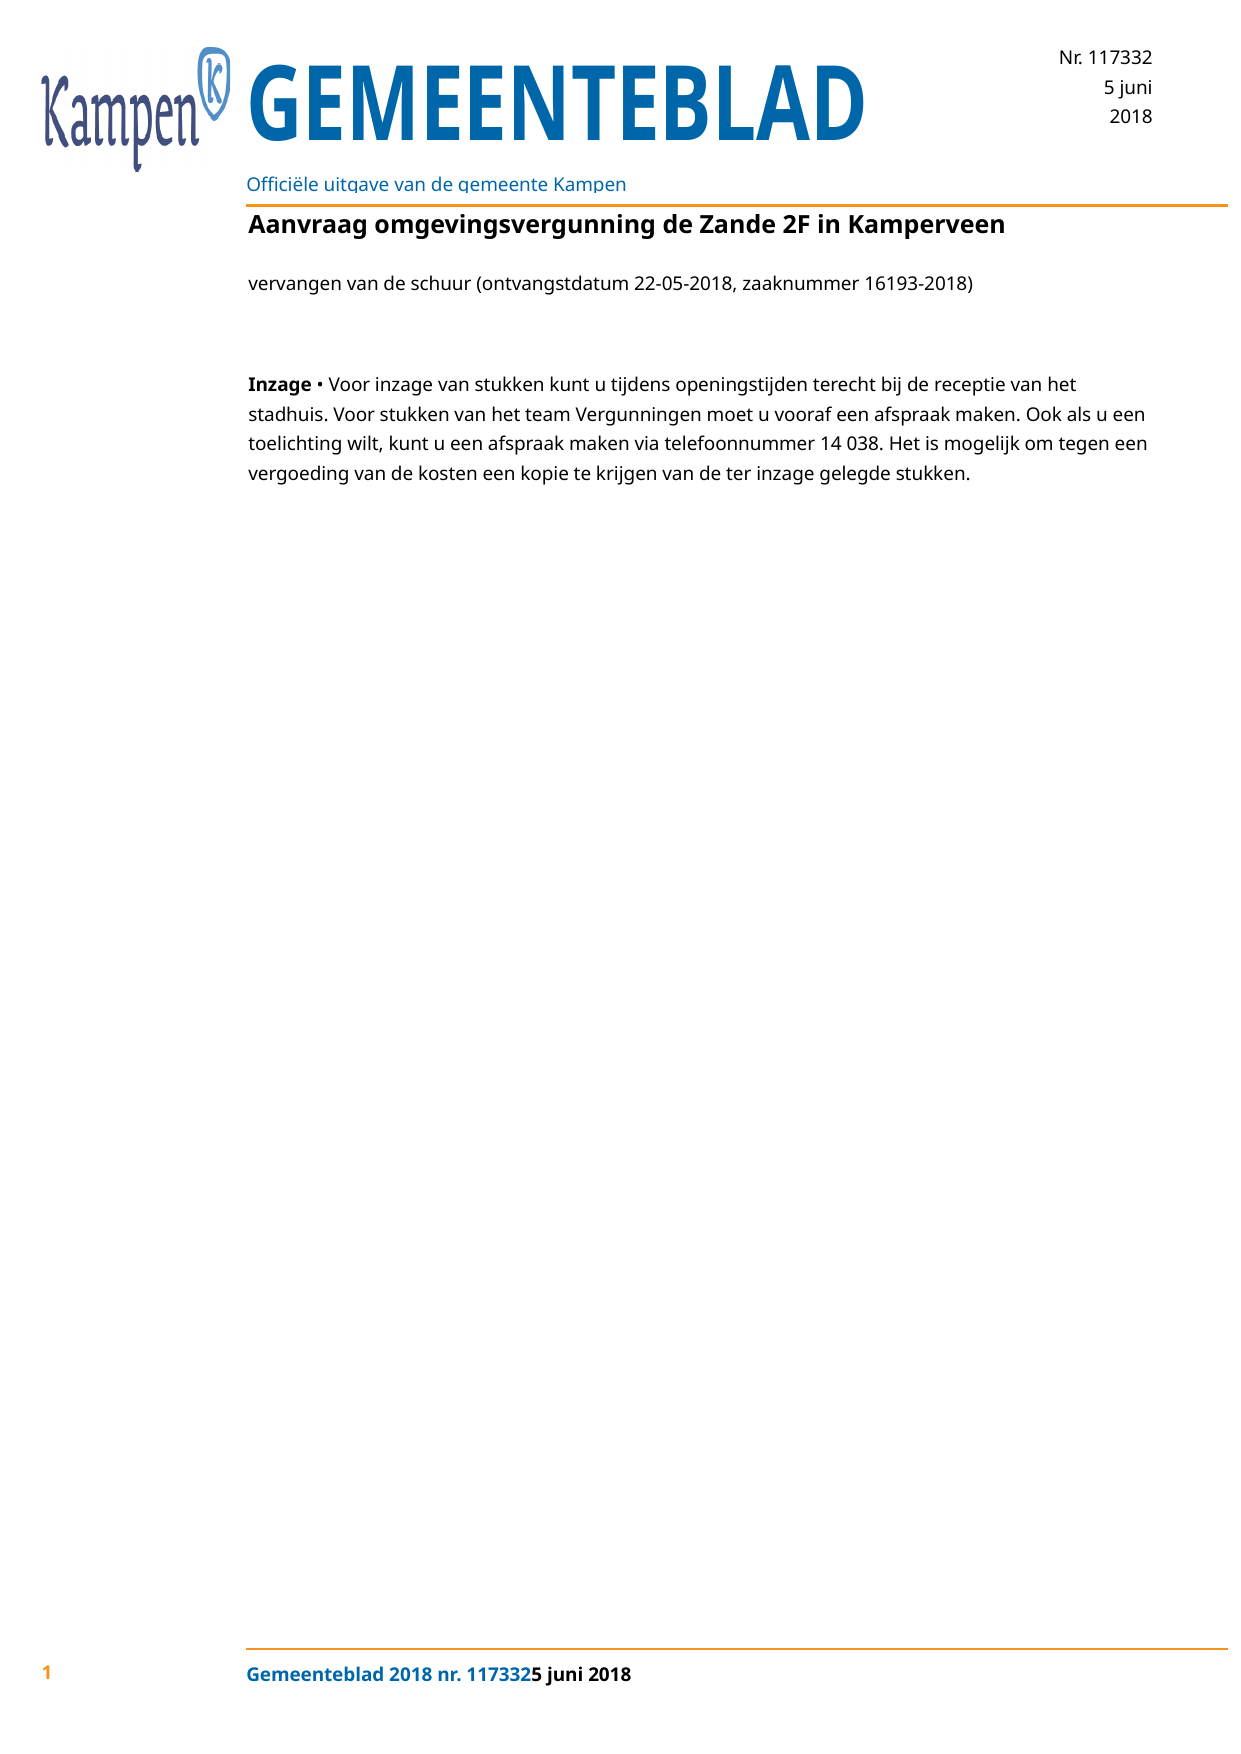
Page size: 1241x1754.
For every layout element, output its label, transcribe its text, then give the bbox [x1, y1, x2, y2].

text vervangen van de schuur (ontvangstdatum 22-05-2018, zaaknummer 16193-2018) [248, 270, 1152, 296]
picture [41, 47, 231, 172]
text Inzage • Voor inzage van stukken kunt u tijdens openingstijden terecht bij de receptie van het stadhuis. Voor stukken van het team Vergunningen moet u vooraf een afspraak maken. Ook als u een toelichting wilt, kunt u een afspraak maken via telefoonnummer 14 038. Het is mogelijk om tegen een vergoeding van de kosten een kopie te krijgen van de ter inzage gelegde stukken. [248, 371, 1152, 486]
text Aanvraag omgevingsvergunning de Zande 2F in Kamperveen [248, 207, 1152, 241]
